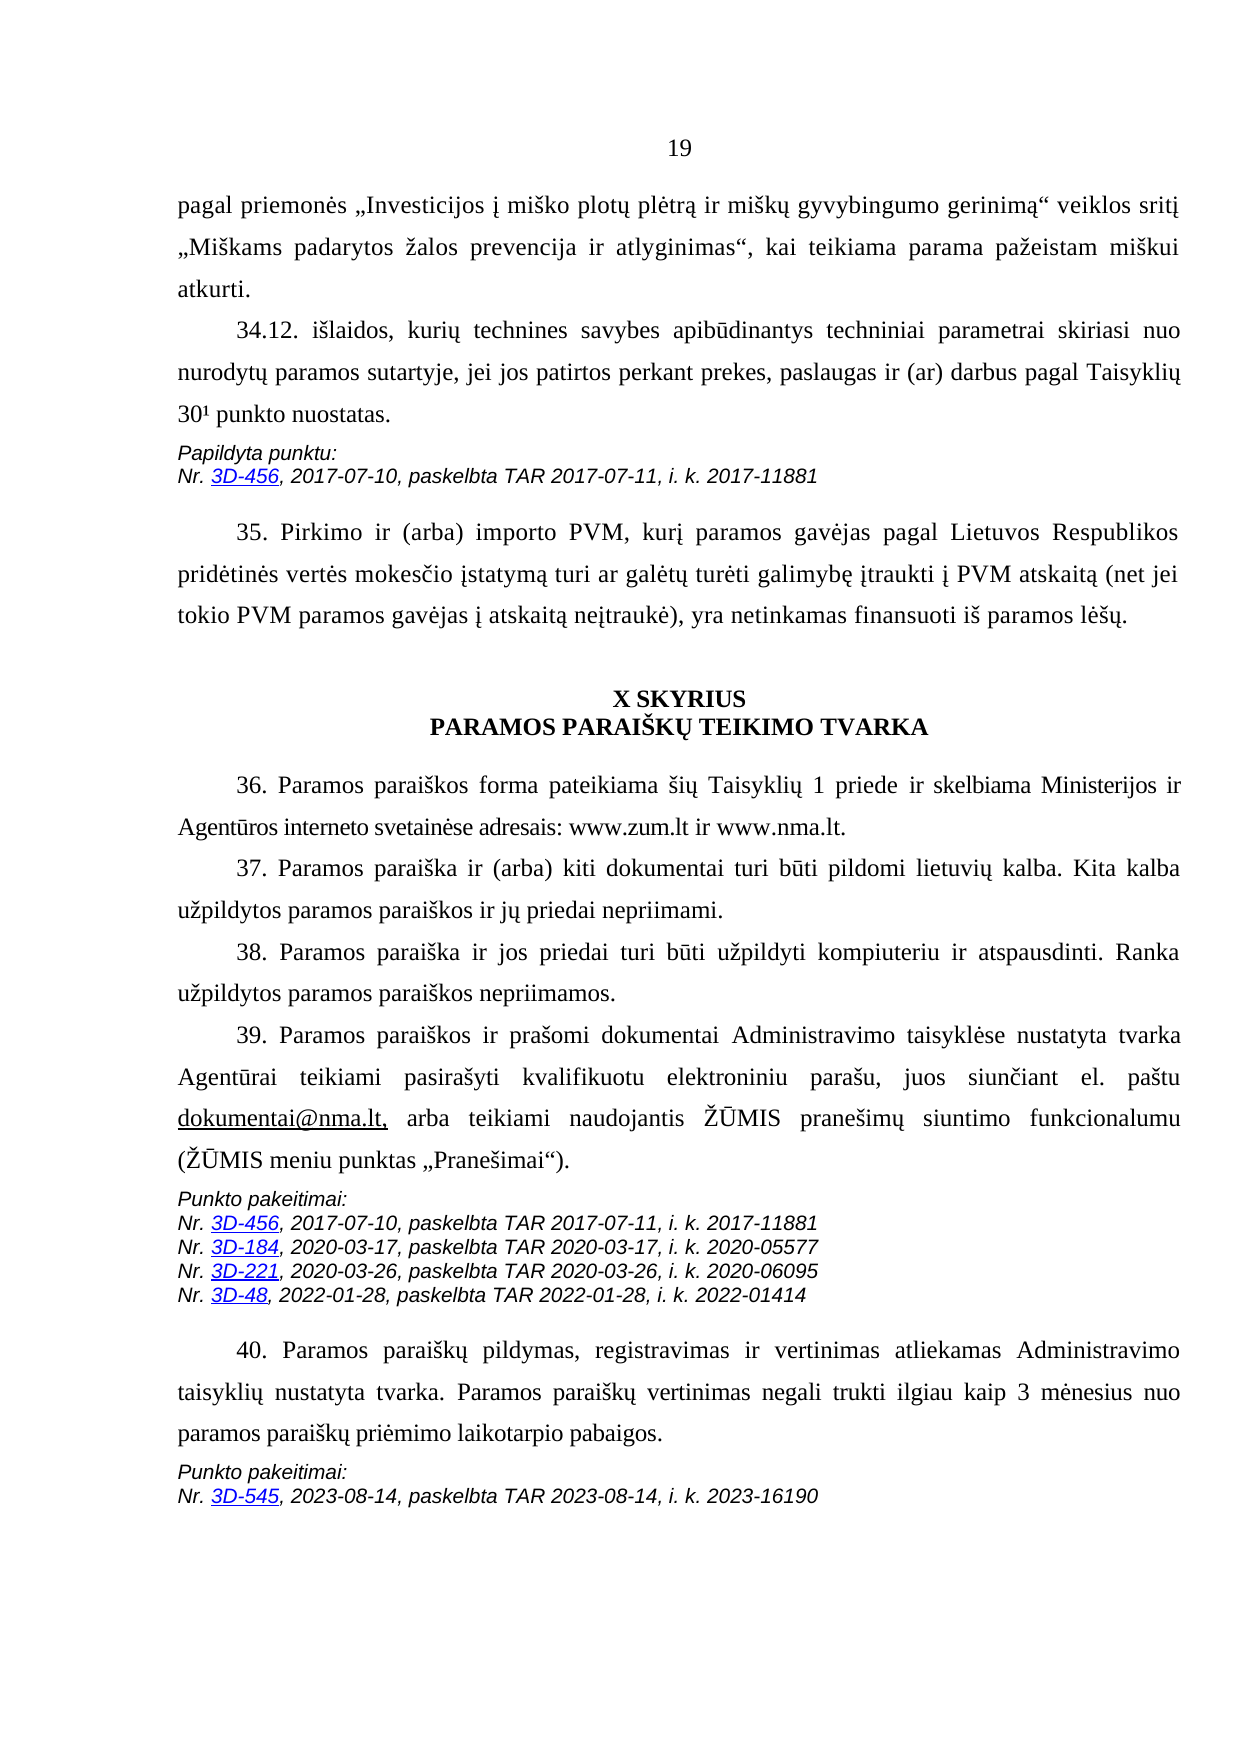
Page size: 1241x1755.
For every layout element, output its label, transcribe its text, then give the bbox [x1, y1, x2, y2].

text Papildyta punktu: [177, 440, 1181, 464]
text Nr. 3D-184, 2020-03-17, paskelbta TAR 2020-03-17, i. k. 2020-05577 [177, 1234, 1181, 1258]
text 39. Paramos paraiškos ir prašomi dokumentai Administravimo taisyklėse nustatyta tvarka Agentūrai teikiami pasirašyti kvalifikuotu elektroniniu parašu, juos siunčiant el. paštu dokumentai@nma.lt, arba teikiami naudojantis ŽŪMIS pranešimų siuntimo funkcionalumu (ŽŪMIS meniu punktas „Pranešimai“). [177, 1020, 1181, 1174]
text 35. Pirkimo ir (arba) importo PVM, kurį paramos gavėjas pagal Lietuvos Respublikos pridėtinės vertės mokesčio įstatymą turi ar galėtų turėti galimybę įtraukti į PVM atskaitą (net jei tokio PVM paramos gavėjas į atskaitą neįtraukė), yra netinkamas finansuoti iš paramos lėšų. [177, 517, 1181, 629]
text Punkto pakeitimai: [177, 1460, 1181, 1484]
text Punkto pakeitimai: [177, 1187, 1181, 1211]
text pagal priemonės „Investicijos į miško plotų plėtrą ir miškų gyvybingumo gerinimą“ veiklos sritį „Miškams padarytos žalos prevencija ir atlyginimas“, kai teikiama parama pažeistam miškui atkurti. [177, 190, 1181, 302]
text 40. Paramos paraiškų pildymas, registravimas ir vertinimas atliekamas Administravimo taisyklių nustatyta tvarka. Paramos paraiškų vertinimas negali trukti ilgiau kaip 3 mėnesius nuo paramos paraiškų priėmimo laikotarpio pabaigos. [177, 1335, 1181, 1447]
text 36. Paramos paraiškos forma pateikiama šių Taisyklių 1 priede ir skelbiama Ministerijos ir Agentūros interneto svetainėse adresais: www.zum.lt ir www.nma.lt. [177, 770, 1181, 840]
text Nr. 3D-456, 2017-07-10, paskelbta TAR 2017-07-11, i. k. 2017-11881 [177, 464, 1181, 488]
text X SKYRIUS [177, 684, 1181, 712]
text 34.12. išlaidos, kurių technines savybes apibūdinantys techniniai parametrai skiriasi nuo nurodytų paramos sutartyje, jei jos patirtos perkant prekes, paslaugas ir (ar) darbus pagal Taisyklių 30¹ punkto nuostatas. [177, 315, 1181, 427]
text Nr. 3D-545, 2023-08-14, paskelbta TAR 2023-08-14, i. k. 2023-16190 [177, 1484, 1181, 1508]
text 37. Paramos paraiška ir (arba) kiti dokumentai turi būti pildomi lietuvių kalba. Kita kalba užpildytos paramos paraiškos ir jų priedai nepriimami. [177, 853, 1181, 924]
text 38. Paramos paraiška ir jos priedai turi būti užpildyti kompiuteriu ir atspausdinti. Ranka užpildytos paramos paraiškos nepriimamos. [177, 937, 1181, 1007]
text PARAMOS PARAIŠKŲ TEIKIMO TVARKA [177, 712, 1181, 741]
text Nr. 3D-48, 2022-01-28, paskelbta TAR 2022-01-28, i. k. 2022-01414 [177, 1282, 1181, 1306]
text Nr. 3D-221, 2020-03-26, paskelbta TAR 2020-03-26, i. k. 2020-06095 [177, 1258, 1181, 1282]
text Nr. 3D-456, 2017-07-10, paskelbta TAR 2017-07-11, i. k. 2017-11881 [177, 1211, 1181, 1234]
